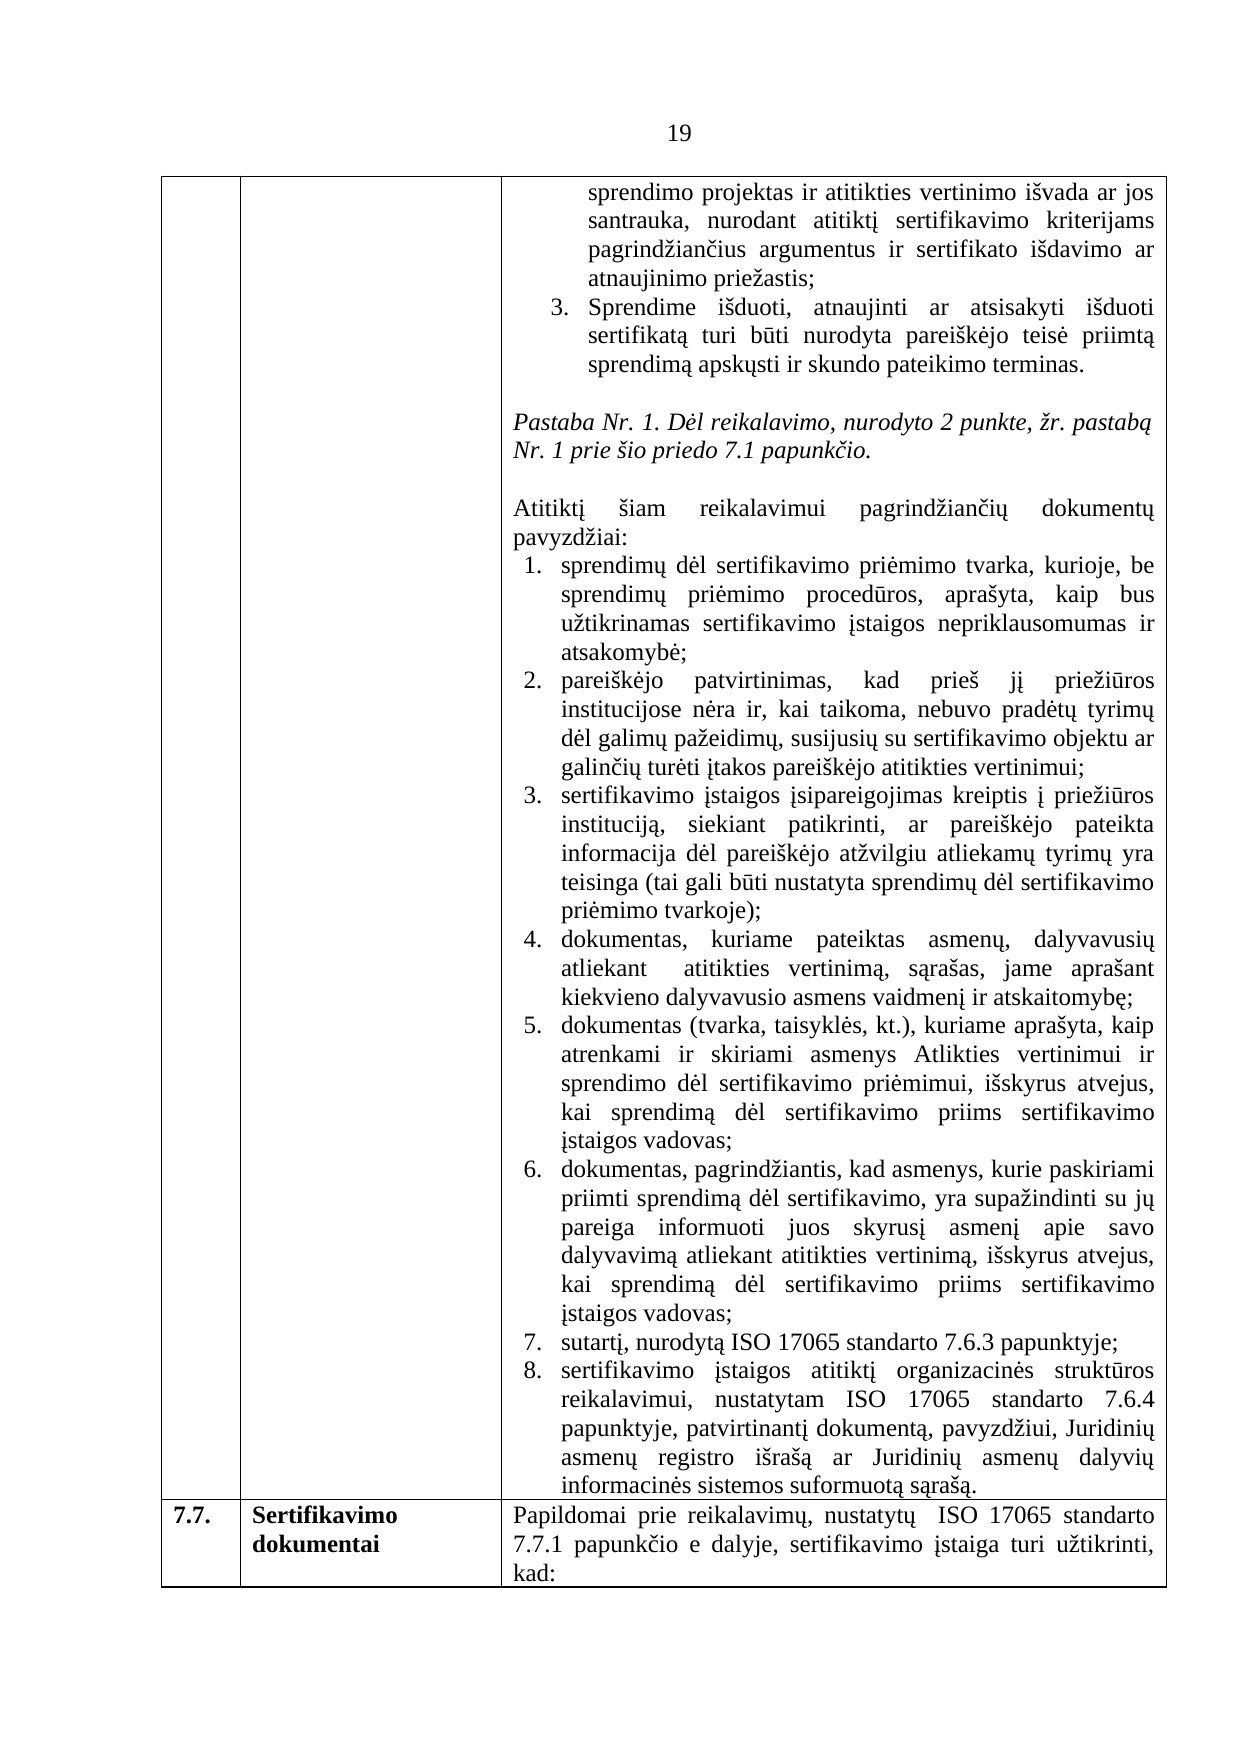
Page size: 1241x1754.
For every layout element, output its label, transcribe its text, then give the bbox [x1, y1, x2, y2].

table_cell Papildomai prie reikalavimų, nustatytų ISO 17065 standarto 7.7.1 papunkčio e dalyje, sertifikavimo įstaiga turi užtikrinti, kad: [502, 1500, 1166, 1586]
table_cell [241, 177, 501, 1499]
table_cell [162, 177, 240, 1499]
table_cell sprendimo projektas ir atitikties vertinimo išvada ar jos santrauka, nurodant atitiktį sertifikavimo kriterijams pagrindžiančius argumentus ir sertifikato išdavimo ar atnaujinimo priežastis; 3. Sprendime išduoti, atnaujinti ar atsisakyti išduoti sertifikatą turi būti nurodyta pareiškėjo teisė priimtą sprendimą apskųsti ir skundo pateikimo terminas. Pastaba Nr. 1. Dėl reikalavimo, nurodyto 2 punkte, žr. pastabą Nr. 1 prie šio priedo 7.1 papunkčio. Atitiktį šiam reikalavimui pagrindžiančių dokumentų pavyzdžiai: 1. sprendimų dėl sertifikavimo priėmimo tvarka, kurioje, be sprendimų priėmimo procedūros, aprašyta, kaip bus užtikrinamas sertifikavimo įstaigos nepriklausomumas ir atsakomybė; 2. pareiškėjo patvirtinimas, kad prieš jį priežiūros institucijose nėra ir, kai taikoma, nebuvo pradėtų tyrimų dėl galimų pažeidimų, susijusių su sertifikavimo objektu ar galinčių turėti įtakos pareiškėjo atitikties vertinimui; 3. sertifikavimo įstaigos įsipareigojimas kreiptis į priežiūros instituciją, siekiant patikrinti, ar pareiškėjo pateikta informacija dėl pareiškėjo atžvilgiu atliekamų tyrimų yra teisinga (tai gali būti nustatyta sprendimų dėl sertifikavimo priėmimo tvarkoje); 4. dokumentas, kuriame pateiktas asmenų, dalyvavusių atliekant atitikties vertinimą, sąrašas, jame aprašant kiekvieno dalyvavusio asmens vaidmenį ir atskaitomybę; 5. dokumentas (tvarka, taisyklės, kt.), kuriame aprašyta, kaip atrenkami ir skiriami asmenys Atlikties vertinimui ir sprendimo dėl sertifikavimo priėmimui, išskyrus atvejus, kai sprendimą dėl sertifikavimo priims sertifikavimo įstaigos vadovas; 6. dokumentas, pagrindžiantis, kad asmenys, kurie paskiriami priimti sprendimą dėl sertifikavimo, yra supažindinti su jų pareiga informuoti juos skyrusį asmenį apie savo dalyvavimą atliekant atitikties vertinimą, išskyrus atvejus, kai sprendimą dėl sertifikavimo priims sertifikavimo įstaigos vadovas; 7. sutartį, nurodytą ISO 17065 standarto 7.6.3 papunktyje; 8. sertifikavimo įstaigos atitiktį organizacinės struktūros reikalavimui, nustatytam ISO 17065 standarto 7.6.4 papunktyje, patvirtinantį dokumentą, pavyzdžiui, Juridinių asmenų registro išrašą ar Juridinių asmenų dalyvių informacinės sistemos suformuotą sąrašą. [502, 177, 1166, 1499]
table_cell Sertifikavimo dokumentai [241, 1500, 501, 1586]
table_cell 7.7. [162, 1500, 240, 1586]
